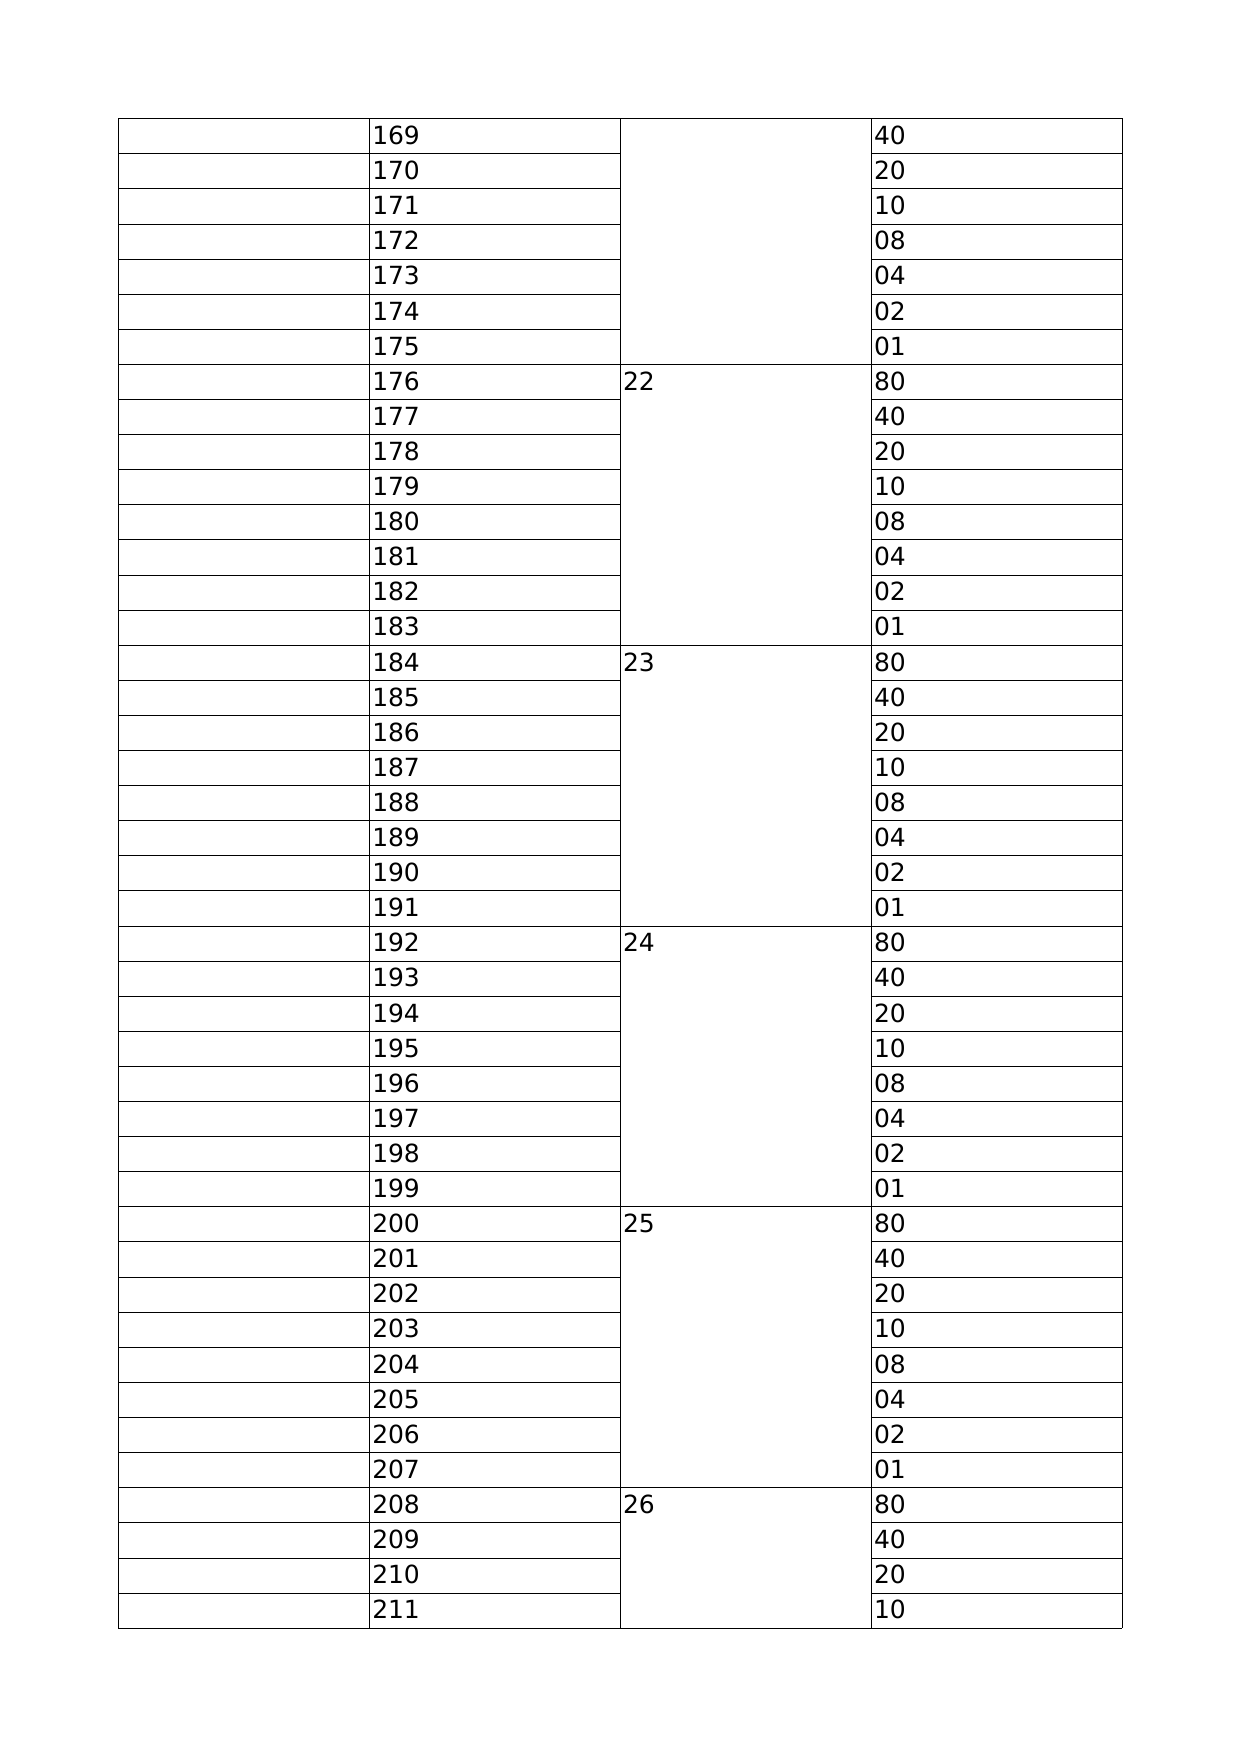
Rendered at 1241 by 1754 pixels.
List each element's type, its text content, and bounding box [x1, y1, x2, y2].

table_cell 01 [872, 330, 1122, 364]
table_cell [119, 1418, 369, 1452]
table_cell 04 [872, 260, 1122, 294]
table_cell 08 [872, 225, 1122, 258]
table_cell 205 [370, 1383, 620, 1417]
table_cell 187 [370, 751, 620, 785]
table_cell 181 [370, 540, 620, 574]
table_cell 178 [370, 435, 620, 469]
table_cell 80 [872, 365, 1122, 399]
table_cell 10 [872, 751, 1122, 785]
table_cell 209 [370, 1523, 620, 1557]
table_cell 10 [872, 1594, 1122, 1628]
table_cell 80 [872, 927, 1122, 961]
table_cell [119, 716, 369, 750]
table_cell 02 [872, 576, 1122, 609]
table_cell [119, 540, 369, 574]
table_cell 203 [370, 1313, 620, 1347]
table_cell 04 [872, 540, 1122, 574]
table_cell 198 [370, 1137, 620, 1171]
table_cell 40 [872, 400, 1122, 434]
table_cell 206 [370, 1418, 620, 1452]
table_cell 08 [872, 1067, 1122, 1101]
table_cell [621, 119, 871, 364]
table_cell [119, 1488, 369, 1522]
table_cell 10 [872, 1032, 1122, 1066]
table_cell [119, 189, 369, 223]
table_cell 179 [370, 470, 620, 504]
table_cell 189 [370, 821, 620, 855]
table_cell [119, 997, 369, 1031]
table_cell 02 [872, 856, 1122, 890]
table_cell 25 [621, 1207, 871, 1487]
table_cell [119, 435, 369, 469]
table_cell 01 [872, 1172, 1122, 1206]
table_cell 10 [872, 470, 1122, 504]
table_cell 173 [370, 260, 620, 294]
table_cell 24 [621, 927, 871, 1206]
table_cell [119, 962, 369, 996]
table_cell 201 [370, 1242, 620, 1277]
table_cell 01 [872, 611, 1122, 645]
table_cell [119, 576, 369, 609]
table_cell 202 [370, 1278, 620, 1312]
table_cell 26 [621, 1488, 871, 1628]
table_cell 40 [872, 1242, 1122, 1277]
table_cell [119, 1242, 369, 1277]
table_cell 211 [370, 1594, 620, 1628]
table_cell 04 [872, 1383, 1122, 1417]
table_cell 01 [872, 891, 1122, 926]
table_cell [119, 400, 369, 434]
table_cell 80 [872, 1488, 1122, 1522]
table_cell [119, 1207, 369, 1241]
table_cell [119, 505, 369, 539]
table_cell 195 [370, 1032, 620, 1066]
table_cell 80 [872, 646, 1122, 680]
table_cell [119, 1102, 369, 1136]
table_cell 180 [370, 505, 620, 539]
table_cell 184 [370, 646, 620, 680]
table_cell 208 [370, 1488, 620, 1522]
table_cell 04 [872, 1102, 1122, 1136]
table_cell 08 [872, 786, 1122, 820]
table_cell 192 [370, 927, 620, 961]
table_cell 183 [370, 611, 620, 645]
table_cell [119, 1137, 369, 1171]
table_cell 20 [872, 1278, 1122, 1312]
table_cell [119, 1313, 369, 1347]
table_cell [119, 681, 369, 715]
table_cell [119, 154, 369, 188]
table_cell 190 [370, 856, 620, 890]
table_cell 02 [872, 1137, 1122, 1171]
table_cell [119, 856, 369, 890]
table_cell 172 [370, 225, 620, 258]
table_cell [119, 1559, 369, 1592]
table_cell 182 [370, 576, 620, 609]
table_cell [119, 927, 369, 961]
table_cell 169 [370, 119, 620, 153]
table_cell 20 [872, 716, 1122, 750]
table_cell 197 [370, 1102, 620, 1136]
table_cell [119, 1278, 369, 1312]
table_cell 207 [370, 1453, 620, 1487]
table_cell [119, 365, 369, 399]
table_cell 188 [370, 786, 620, 820]
table_cell 02 [872, 295, 1122, 329]
table_cell [119, 821, 369, 855]
table_cell [119, 1172, 369, 1206]
table_cell 210 [370, 1559, 620, 1592]
table_cell 186 [370, 716, 620, 750]
table_cell 01 [872, 1453, 1122, 1487]
table_cell 20 [872, 154, 1122, 188]
table_cell 02 [872, 1418, 1122, 1452]
table_cell [119, 751, 369, 785]
table_cell 185 [370, 681, 620, 715]
table_cell [119, 611, 369, 645]
table_cell 177 [370, 400, 620, 434]
table_cell [119, 646, 369, 680]
table_cell [119, 225, 369, 258]
table_cell 22 [621, 365, 871, 645]
table_cell [119, 1032, 369, 1066]
table_cell 174 [370, 295, 620, 329]
table_cell [119, 295, 369, 329]
table_cell [119, 119, 369, 153]
table_cell 196 [370, 1067, 620, 1101]
table_cell 204 [370, 1348, 620, 1382]
table_cell 80 [872, 1207, 1122, 1241]
table_cell 10 [872, 189, 1122, 223]
table_cell 08 [872, 1348, 1122, 1382]
table_cell 04 [872, 821, 1122, 855]
table_cell [119, 330, 369, 364]
table_cell 20 [872, 435, 1122, 469]
table_cell [119, 260, 369, 294]
table_cell [119, 1594, 369, 1628]
table_cell 193 [370, 962, 620, 996]
table_cell 170 [370, 154, 620, 188]
table_cell [119, 1348, 369, 1382]
table_cell 199 [370, 1172, 620, 1206]
table_cell 194 [370, 997, 620, 1031]
table_cell 08 [872, 505, 1122, 539]
table_cell 20 [872, 997, 1122, 1031]
table_cell 40 [872, 1523, 1122, 1557]
table_cell [119, 786, 369, 820]
table_cell 200 [370, 1207, 620, 1241]
table_cell [119, 1523, 369, 1557]
table_cell 175 [370, 330, 620, 364]
table_cell [119, 1383, 369, 1417]
table_cell [119, 1067, 369, 1101]
table_cell [119, 470, 369, 504]
table_cell 40 [872, 681, 1122, 715]
table_cell 10 [872, 1313, 1122, 1347]
table_cell 191 [370, 891, 620, 926]
table_cell [119, 1453, 369, 1487]
table_cell 40 [872, 962, 1122, 996]
table_cell 171 [370, 189, 620, 223]
table_cell [119, 891, 369, 926]
table_cell 40 [872, 119, 1122, 153]
table_cell 20 [872, 1559, 1122, 1592]
table_cell 176 [370, 365, 620, 399]
table_cell 23 [621, 646, 871, 926]
